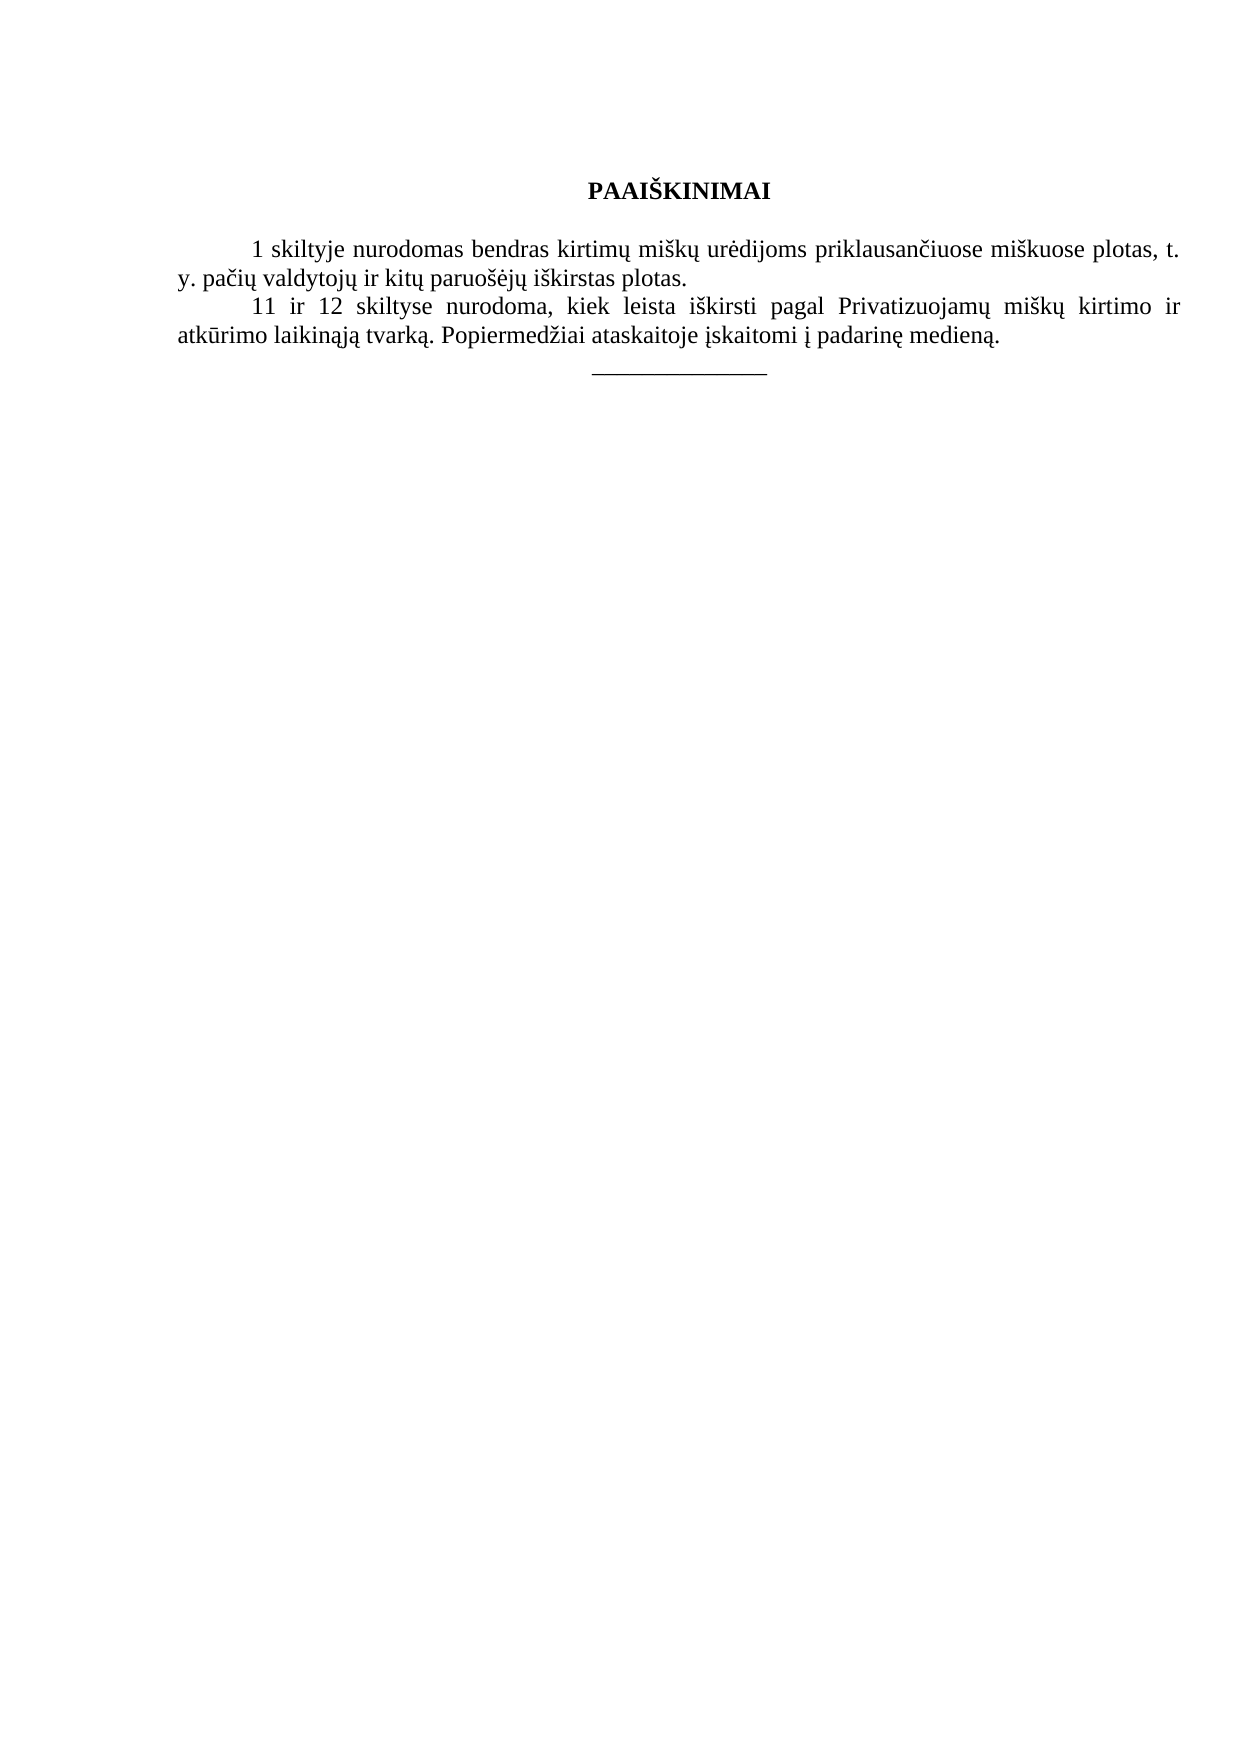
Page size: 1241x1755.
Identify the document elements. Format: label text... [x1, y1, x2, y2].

text 11 ir 12 skiltyse nurodoma, kiek leista iškirsti pagal Privatizuojamų miškų kirtimo ir atkūrimo laikinąją tvarką. Popiermedžiai ataskaitoje įskaitomi į padarinę medieną. [177, 291, 1181, 349]
text ______________ [177, 349, 1181, 378]
text PAAIŠKINIMAI [177, 176, 1181, 205]
text 1 skiltyje nurodomas bendras kirtimų miškų urėdijoms priklausančiuose miškuose plotas, t. y. pačių valdytojų ir kitų paruošėjų iškirstas plotas. [177, 234, 1181, 291]
